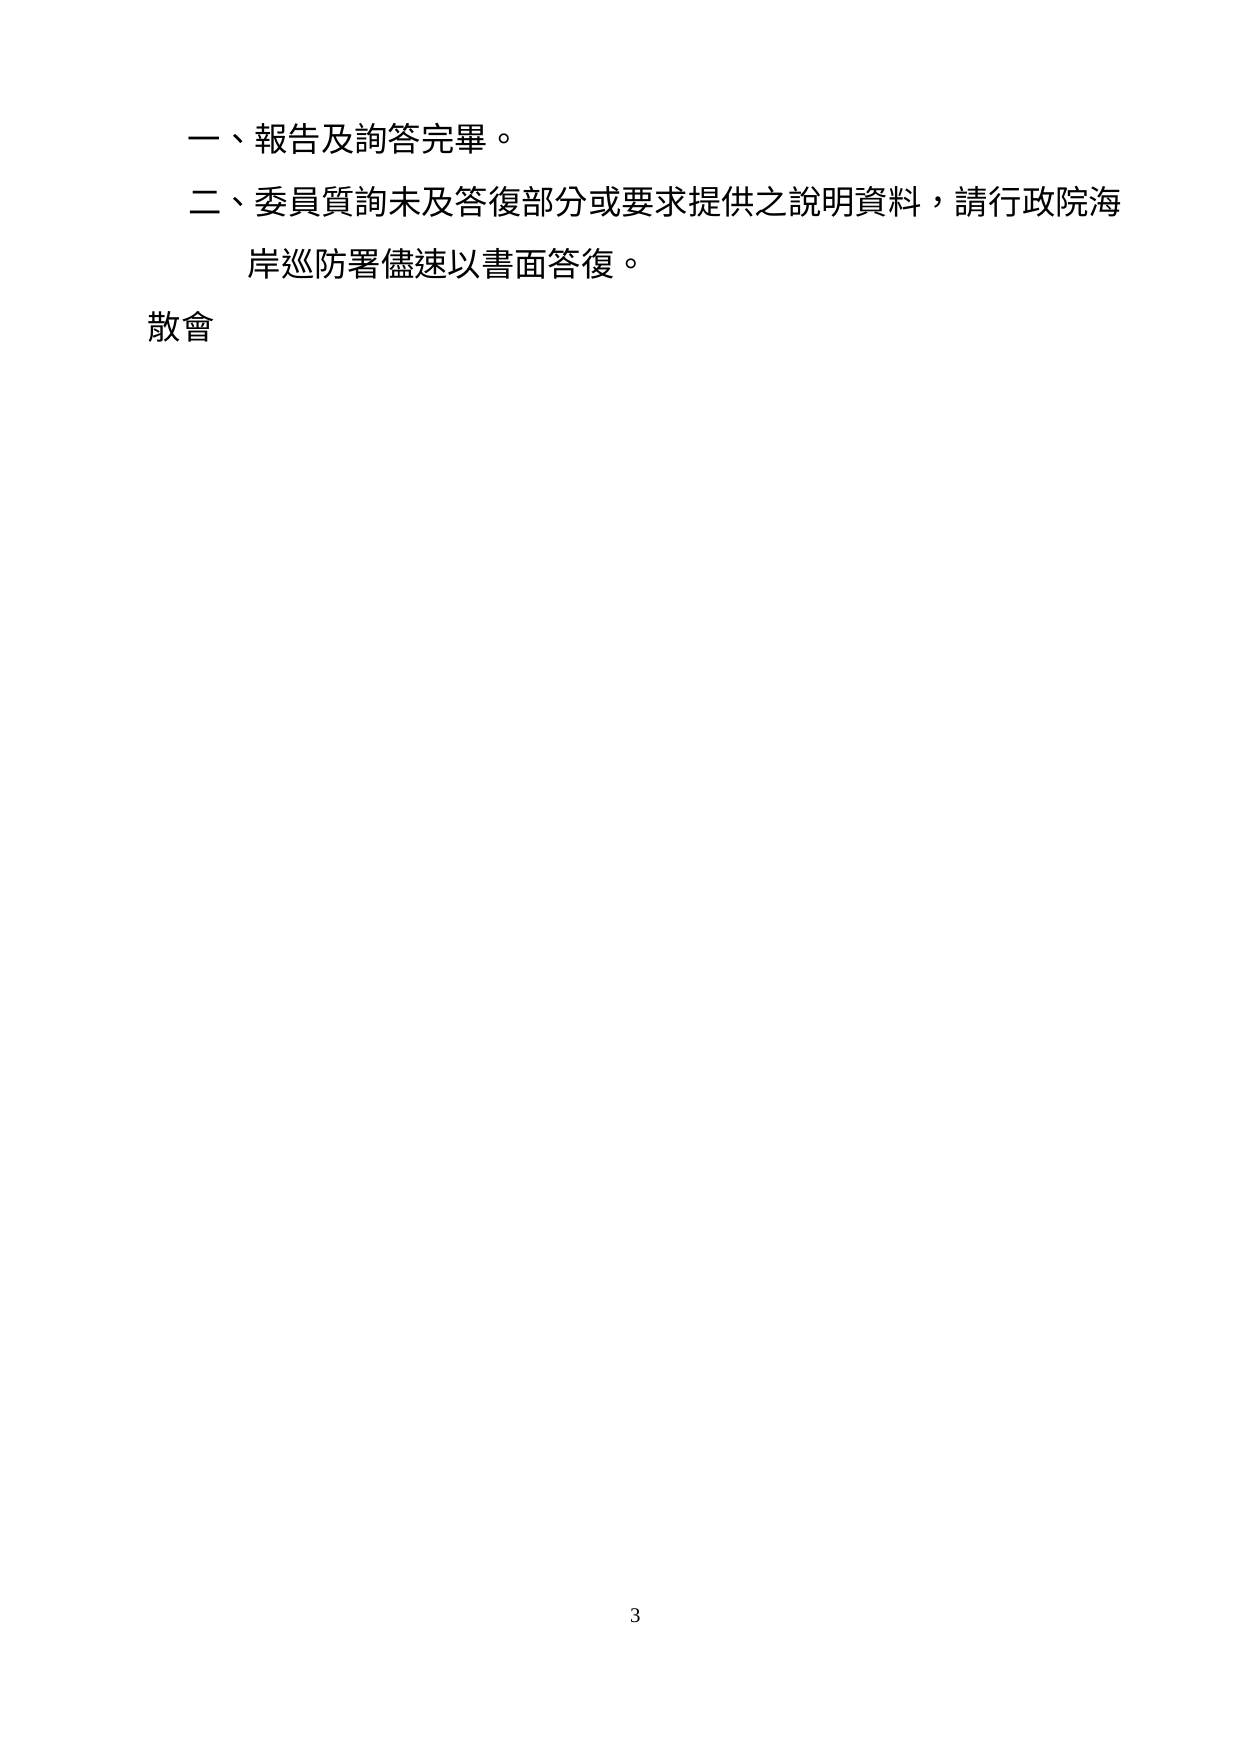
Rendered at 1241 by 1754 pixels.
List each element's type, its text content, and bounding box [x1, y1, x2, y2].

text 二、委員質詢未及答復部分或要求提供之說明資料，請行政院海岸巡防署儘速以書面答復。 [148, 158, 1122, 283]
text 散會 [148, 283, 1122, 346]
text 一、報告及詢答完畢。 [148, 96, 1122, 158]
